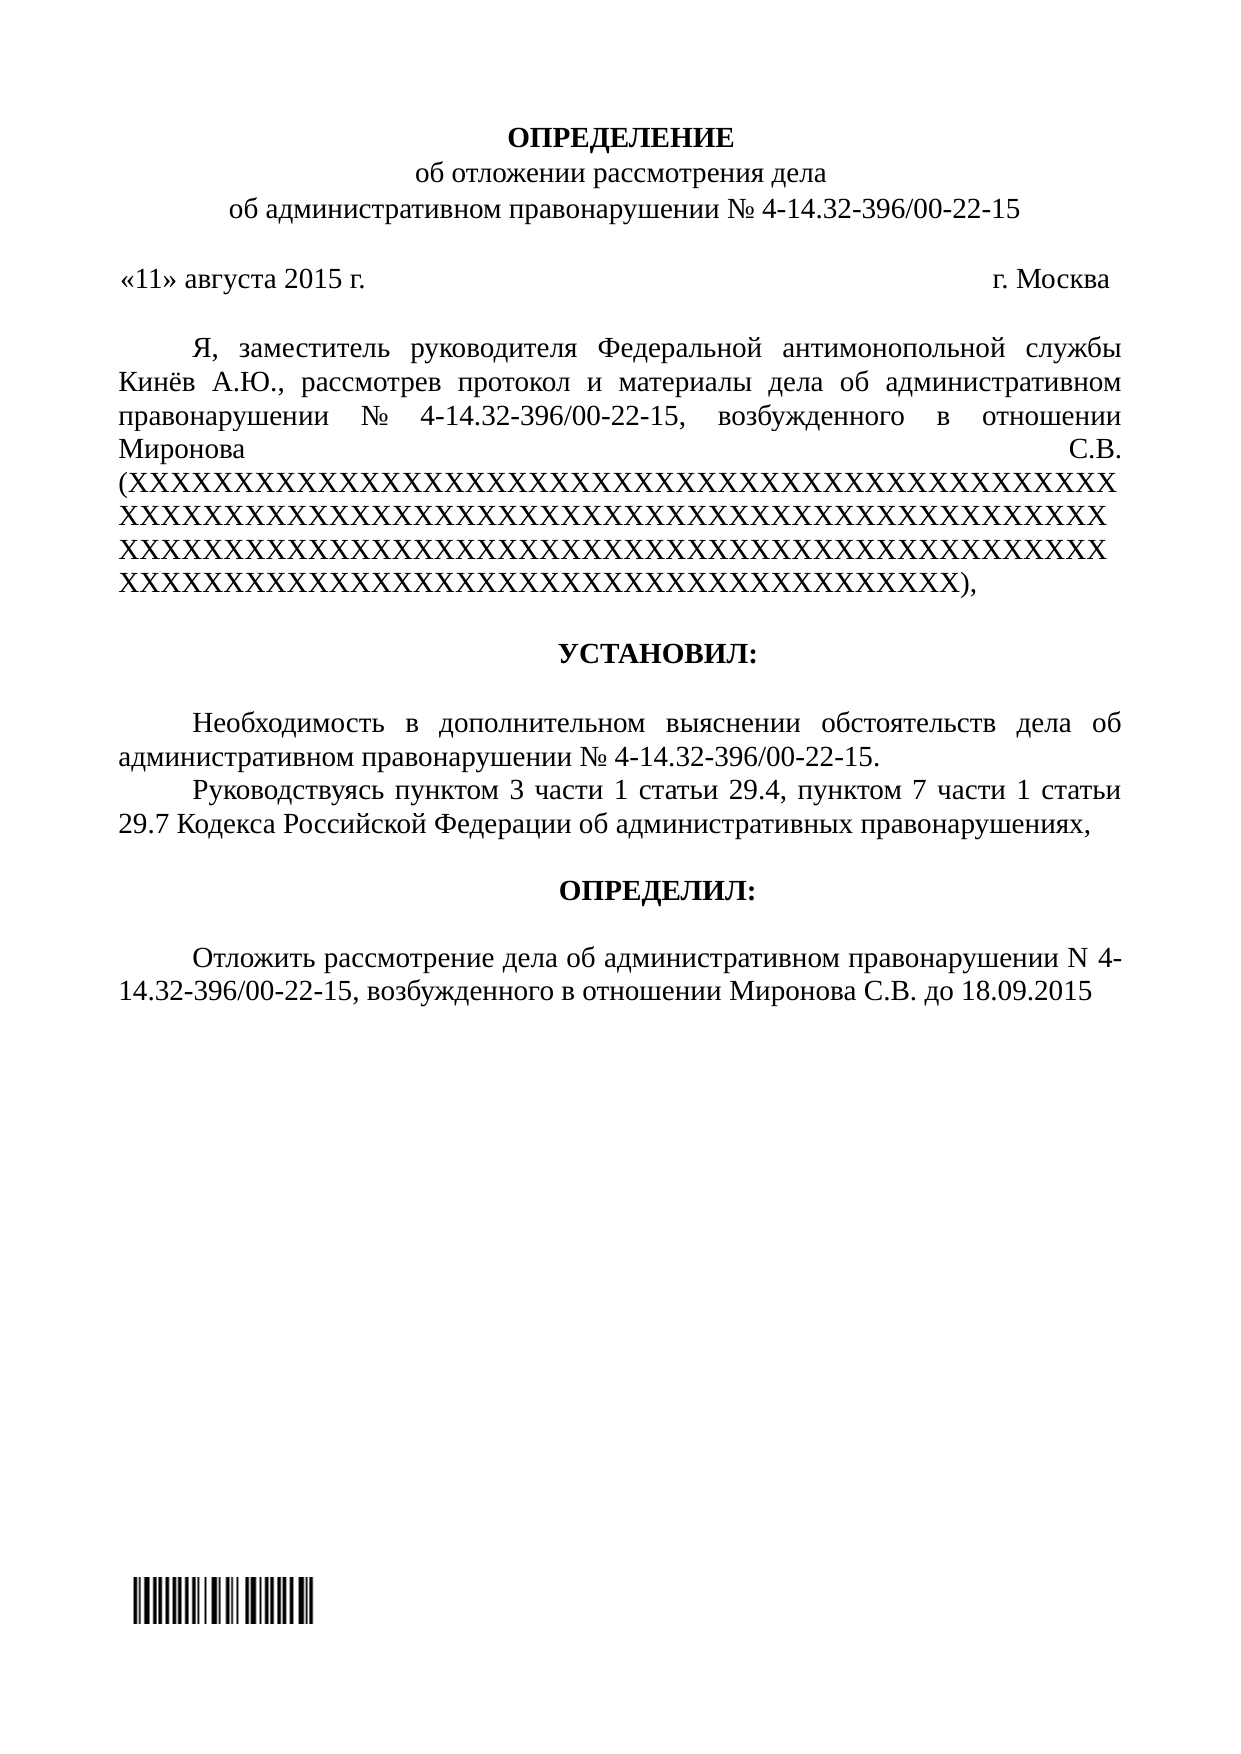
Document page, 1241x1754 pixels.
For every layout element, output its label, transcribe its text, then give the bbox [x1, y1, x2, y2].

text об административном правонарушении № 4-14.32-396/00-22-15 [120, 189, 1122, 224]
text Отложить рассмотрение дела об административном правонарушении N 4-14.32-396/00-22-15, возбужденного в отношении Миронова С.В. до 18.09.2015 [118, 940, 1122, 1007]
picture [118, 1577, 331, 1624]
text Я, заместитель руководителя Федеральной антимонопольной службы Кинёв А.Ю., рассмотрев протокол и материалы дела об административном правонарушении № 4-14.32-396/00-22-15, возбужденного в отношении Миронова С.В. (XXXXXXXXXXXXXXXXXXXXXXXXXXXXXXXXXXXXXXXXXXXXXXXXXXXXXXXXXXXXXXXXXXXXXXXXXXXXXXXXXXXXXXXXXXXXXXXXXXXXXXXXXXXXXXXXXXXXXXXXXXXXXXXXXXXXXXXXXXXXXXXXXXXXXXXXXXXXXXXXXXXXXXXXXXXXXXXXXXXXX), [118, 331, 1122, 599]
text «11» августа 2015 г. г. Москва [120, 260, 1122, 295]
text ОПРЕДЕЛЕНИЕ [120, 118, 1122, 153]
text УСТАНОВИЛ: [118, 634, 1122, 670]
text об отложении рассмотрения дела [120, 153, 1122, 189]
text ОПРЕДЕЛИЛ: [118, 873, 1122, 906]
text Руководствуясь пунктом 3 части 1 статьи 29.4, пунктом 7 части 1 статьи 29.7 Кодекса Российской Федерации об административных правонарушениях, [118, 772, 1122, 839]
text Необходимость в дополнительном выяснении обстоятельств дела об административном правонарушении № 4-14.32-396/00-22-15. [118, 705, 1122, 772]
